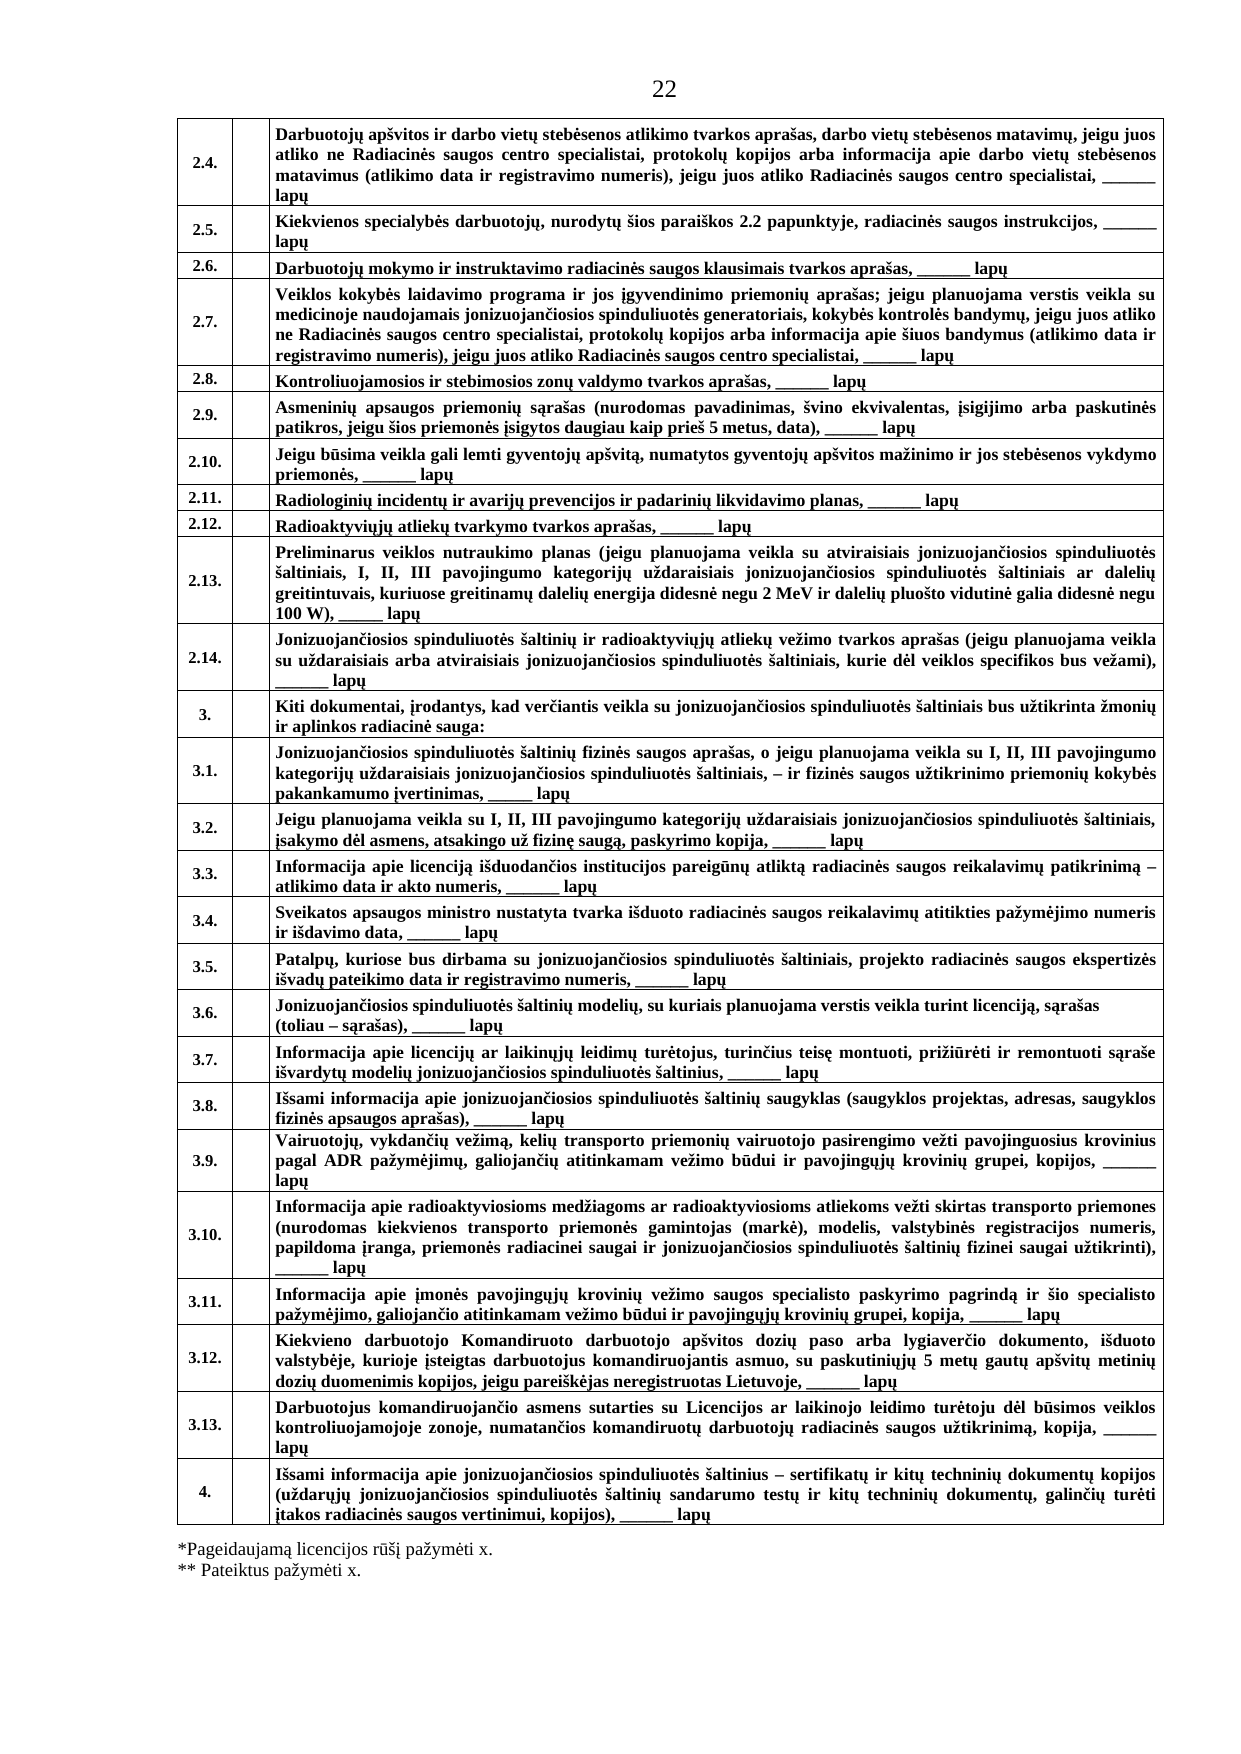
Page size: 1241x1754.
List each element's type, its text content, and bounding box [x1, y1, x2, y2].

table_cell Jonizuojančiosios spinduliuotės šaltinių modelių, su kuriais planuojama verstis veikla turint licenciją, sąrašas (toliau – sąrašas), ______ lapų [270, 990, 1163, 1036]
table_cell Asmeninių apsaugos priemonių sąrašas (nurodomas pavadinimas, švino ekvivalentas, įsigijimo arba paskutinės patikros, jeigu šios priemonės įsigytos daugiau kaip prieš 5 metus, data), ______ lapų [270, 392, 1163, 437]
table_cell 3.6. [178, 990, 232, 1036]
table_cell [233, 738, 269, 803]
table_cell 3. [178, 691, 232, 737]
table_cell 3.13. [178, 1392, 232, 1458]
table_cell Preliminarus veiklos nutraukimo planas (jeigu planuojama veikla su atviraisiais jonizuojančiosios spinduliuotės šaltiniais, I, II, III pavojingumo kategorijų uždaraisiais jonizuojančiosios spinduliuotės šaltiniais ar dalelių greitintuvais, kuriuose greitinamų dalelių energija didesnė negu 2 MeV ir dalelių pluošto vidutinė galia didesnė negu 100 W), _____ lapų [270, 537, 1163, 623]
table_cell Vairuotojų, vykdančių vežimą, kelių transporto priemonių vairuotojo pasirengimo vežti pavojinguosius krovinius pagal ADR pažymėjimų, galiojančių atitinkamam vežimo būdui ir pavojingųjų krovinių grupei, kopijos, ______ lapų [270, 1130, 1163, 1191]
table_cell [233, 253, 269, 278]
table_cell 2.5. [178, 206, 232, 252]
table_cell [233, 691, 269, 737]
table_cell [233, 537, 269, 623]
table_cell [233, 279, 269, 365]
table_cell Radiologinių incidentų ir avarijų prevencijos ir padarinių likvidavimo planas, ______ lapų [270, 485, 1163, 510]
table_cell [233, 206, 269, 252]
table_cell 2.6. [178, 253, 232, 278]
table_cell 2.7. [178, 279, 232, 365]
table_cell [233, 1459, 269, 1524]
table_cell 2.8. [178, 366, 232, 391]
text *Pageidaujamą licencijos rūšį pažymėti x. [177, 1537, 1152, 1559]
table_cell 3.2. [178, 804, 232, 850]
table_cell 3.4. [178, 897, 232, 943]
table_cell 4. [178, 1459, 232, 1524]
table_cell [233, 119, 269, 205]
table_cell [233, 1279, 269, 1324]
table_cell 2.4. [178, 119, 232, 205]
table_cell jonizuojančiosios spinduliuotės šaltinių fizinės saugos aprašas, o jeigu planuojama veikla su I, II, III pavojingumo kategorijų uždaraisiais jonizuojančiosios spinduliuotės šaltiniais, – ir fizinės saugos užtikrinimo priemonių kokybės pakankamumo įvertinimas, _____ lapų [270, 738, 1163, 803]
table_cell 2.9. [178, 392, 232, 437]
table_cell 3.10. [178, 1192, 232, 1278]
table_cell Veiklos kokybės laidavimo programa ir jos įgyvendinimo priemonių aprašas; jeigu planuojama verstis veikla su medicinoje naudojamais jonizuojančiosios spinduliuotės generatoriais, kokybės kontrolės bandymų, jeigu juos atliko ne Radiacinės saugos centro specialistai, protokolų kopijos arba informacija apie šiuos bandymus (atlikimo data ir registravimo numeris), jeigu juos atliko Radiacinės saugos centro specialistai, ______ lapų [270, 279, 1163, 365]
table_cell [233, 990, 269, 1036]
table_cell 2.11. [178, 485, 232, 510]
table_cell Radioaktyviųjų atliekų tvarkymo tvarkos aprašas, ______ lapų [270, 511, 1163, 536]
table_cell [233, 366, 269, 391]
table_cell 3.7. [178, 1037, 232, 1082]
table_cell [233, 439, 269, 484]
table_cell išsami informacija apie jonizuojančiosios spinduliuotės šaltinių saugyklas (saugyklos projektas, adresas, saugyklos fizinės apsaugos aprašas), ______ lapų [270, 1083, 1163, 1128]
table_cell [233, 511, 269, 536]
table_cell [233, 851, 269, 896]
table_cell [233, 392, 269, 437]
table_cell Kiti dokumentai, įrodantys, kad verčiantis veikla su jonizuojančiosios spinduliuotės šaltiniais bus užtikrinta žmonių ir aplinkos radiacinė sauga: [270, 691, 1163, 737]
table_cell 3.11. [178, 1279, 232, 1324]
table_cell Jeigu būsima veikla gali lemti gyventojų apšvitą, numatytos gyventojų apšvitos mažinimo ir jos stebėsenos vykdymo priemonės, ______ lapų [270, 439, 1163, 484]
table_cell Kiekvienos specialybės darbuotojų, nurodytų šios paraiškos 2.2 papunktyje, radiacinės saugos instrukcijos, ______ lapų [270, 206, 1163, 252]
table_cell 2.14. [178, 624, 232, 690]
table_cell Jonizuojančiosios spinduliuotės šaltinių ir radioaktyviųjų atliekų vežimo tvarkos aprašas (jeigu planuojama veikla su uždaraisiais arba atviraisiais jonizuojančiosios spinduliuotės šaltiniais, kurie dėl veiklos specifikos bus vežami), ______ lapų [270, 624, 1163, 690]
table_cell Darbuotojų apšvitos ir darbo vietų stebėsenos atlikimo tvarkos aprašas, darbo vietų stebėsenos matavimų, jeigu juos atliko ne Radiacinės saugos centro specialistai, protokolų kopijos arba informacija apie darbo vietų stebėsenos matavimus (atlikimo data ir registravimo numeris), jeigu juos atliko Radiacinės saugos centro specialistai, ______ lapų [270, 119, 1163, 205]
table_cell [233, 897, 269, 943]
table_cell [233, 1192, 269, 1278]
table_cell Informacija apie įmonės pavojingųjų krovinių vežimo saugos specialisto paskyrimo pagrindą ir šio specialisto pažymėjimo, galiojančio atitinkamam vežimo būdui ir pavojingųjų krovinių grupei, kopija, ______ lapų [270, 1279, 1163, 1324]
table_cell [233, 944, 269, 989]
table_cell [233, 1083, 269, 1128]
table_cell 3.1. [178, 738, 232, 803]
table_cell [233, 624, 269, 690]
table_cell [233, 804, 269, 850]
table_cell Sveikatos apsaugos ministro nustatyta tvarka išduoto radiacinės saugos reikalavimų atitikties pažymėjimo numeris ir išdavimo data, ______ lapų [270, 897, 1163, 943]
table_cell darbuotojus komandiruojančio asmens sutarties su Licencijos ar laikinojo leidimo turėtoju dėl būsimos veiklos kontroliuojamojoje zonoje, numatančios komandiruotų darbuotojų radiacinės saugos užtikrinimą, kopija, ______ lapų [270, 1392, 1163, 1458]
table_cell Jeigu planuojama veikla su I, II, III pavojingumo kategorijų uždaraisiais jonizuojančiosios spinduliuotės šaltiniais, įsakymo dėl asmens, atsakingo už fizinę saugą, paskyrimo kopija, ______ lapų [270, 804, 1163, 850]
text ** pateiktus pažymėti x. [177, 1559, 1152, 1581]
table_cell 2.12. [178, 511, 232, 536]
table_cell Darbuotojų mokymo ir instruktavimo radiacinės saugos klausimais tvarkos aprašas, ______ lapų [270, 253, 1163, 278]
table_cell 2.10. [178, 439, 232, 484]
table_cell [233, 1130, 269, 1191]
table_cell kiekvieno darbuotojo Komandiruoto darbuotojo apšvitos dozių paso arba lygiaverčio dokumento, išduoto valstybėje, kurioje įsteigtas darbuotojus komandiruojantis asmuo, su paskutiniųjų 5 metų gautų apšvitų metinių dozių duomenimis kopijos, jeigu pareiškėjas neregistruotas Lietuvoje, ______ lapų [270, 1325, 1163, 1391]
table_cell Informacija apie licencijų ar laikinųjų leidimų turėtojus, turinčius teisę montuoti, prižiūrėti ir remontuoti sąraše išvardytų modelių jonizuojančiosios spinduliuotės šaltinius, ______ lapų [270, 1037, 1163, 1082]
table_cell Informacija apie licenciją išduodančios institucijos pareigūnų atliktą radiacinės saugos reikalavimų patikrinimą – atlikimo data ir akto numeris, ______ lapų [270, 851, 1163, 896]
table_cell informacija apie radioaktyviosioms medžiagoms ar radioaktyviosioms atliekoms vežti skirtas transporto priemones (nurodomas kiekvienos transporto priemonės gamintojas (markė), modelis, valstybinės registracijos numeris, papildoma įranga, priemonės radiacinei saugai ir jonizuojančiosios spinduliuotės šaltinių fizinei saugai užtikrinti), ______ lapų [270, 1192, 1163, 1278]
table_cell [233, 1392, 269, 1458]
table_cell 3.3. [178, 851, 232, 896]
table_cell [233, 485, 269, 510]
table_cell [233, 1325, 269, 1391]
table_cell 3.9. [178, 1130, 232, 1191]
table_cell Kontroliuojamosios ir stebimosios zonų valdymo tvarkos aprašas, ______ lapų [270, 366, 1163, 391]
table_cell Patalpų, kuriose bus dirbama su jonizuojančiosios spinduliuotės šaltiniais, projekto radiacinės saugos ekspertizės išvadų pateikimo data ir registravimo numeris, ______ lapų [270, 944, 1163, 989]
table_cell 3.5. [178, 944, 232, 989]
table_cell 3.8. [178, 1083, 232, 1128]
table_cell 3.12. [178, 1325, 232, 1391]
table_cell Išsami informacija apie jonizuojančiosios spinduliuotės šaltinius – sertifikatų ir kitų techninių dokumentų kopijos (uždarųjų jonizuojančiosios spinduliuotės šaltinių sandarumo testų ir kitų techninių dokumentų, galinčių turėti įtakos radiacinės saugos vertinimui, kopijos), ______ lapų [270, 1459, 1163, 1524]
table_cell [233, 1037, 269, 1082]
table_cell 2.13. [178, 537, 232, 623]
